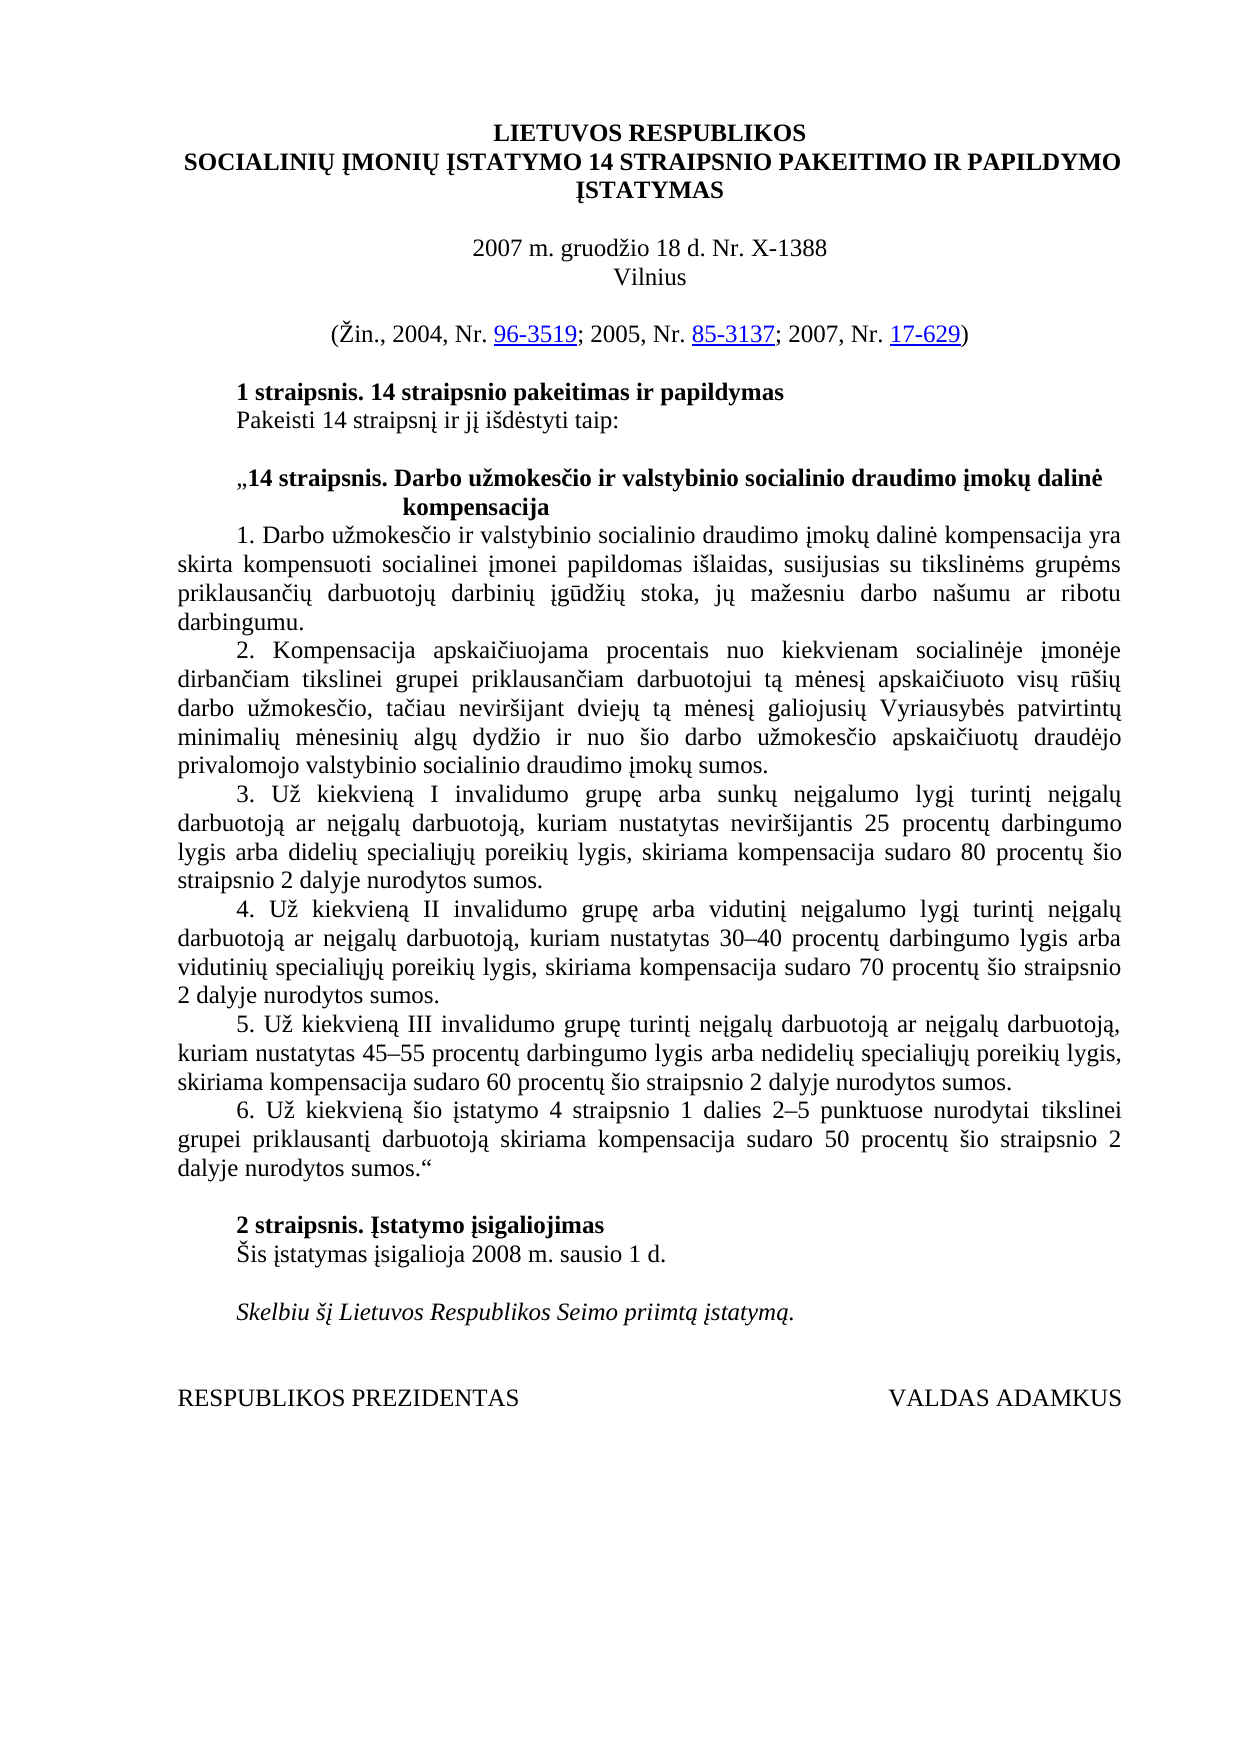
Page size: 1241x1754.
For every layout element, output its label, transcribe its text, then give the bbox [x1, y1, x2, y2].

text Vilnius [177, 262, 1122, 291]
text 4. Už kiekvieną II invalidumo grupę arba vidutinį neįgalumo lygį turintį neįgalų darbuotoją ar neįgalų darbuotoją, kuriam nustatytas 30–40 procentų darbingumo lygis arba vidutinių specialiųjų poreikių lygis, skiriama kompensacija sudaro 70 procentų šio straipsnio 2 dalyje nurodytos sumos. [177, 894, 1122, 1009]
text 1. Darbo užmokesčio ir valstybinio socialinio draudimo įmokų dalinė kompensacija yra skirta kompensuoti socialinei įmonei papildomas išlaidas, susijusias su tikslinėms grupėms priklausančių darbuotojų darbinių įgūdžių stoka, jų mažesniu darbo našumu ar ribotu darbingumu. [177, 521, 1122, 636]
text RESPUBLIKOS PREZIDENTAS VALDAS ADAMKUS [177, 1383, 1122, 1412]
text 5. Už kiekvieną III invalidumo grupę turintį neįgalų darbuotoją ar neįgalų darbuotoją, kuriam nustatytas 45–55 procentų darbingumo lygis arba nedidelių specialiųjų poreikių lygis, skiriama kompensacija sudaro 60 procentų šio straipsnio 2 dalyje nurodytos sumos. [177, 1009, 1122, 1096]
text 3. Už kiekvieną I invalidumo grupę arba sunkų neįgalumo lygį turintį neįgalų darbuotoją ar neįgalų darbuotoją, kuriam nustatytas neviršijantis 25 procentų darbingumo lygis arba didelių specialiųjų poreikių lygis, skiriama kompensacija sudaro 80 procentų šio straipsnio 2 dalyje nurodytos sumos. [177, 779, 1122, 894]
text Skelbiu šį Lietuvos Respublikos Seimo priimtą įstatymą. [177, 1297, 1122, 1326]
text LIETUVOS RESPUBLIKOS SOCIALINIŲ ĮMONIŲ ĮSTATYMO 14 STRAIPSNIO PAKEITIMO IR PAPILDYMO ĮSTATYMAS [177, 118, 1122, 204]
text 1 straipsnis. 14 straipsnio pakeitimas ir papildymas [177, 377, 1122, 406]
text 2. Kompensacija apskaičiuojama procentais nuo kiekvienam socialinėje įmonėje dirbančiam tikslinei grupei priklausančiam darbuotojui tą mėnesį apskaičiuoto visų rūšių darbo užmokesčio, tačiau neviršijant dviejų tą mėnesį galiojusių Vyriausybės patvirtintų minimalių mėnesinių algų dydžio ir nuo šio darbo užmokesčio apskaičiuotų draudėjo privalomojo valstybinio socialinio draudimo įmokų sumos. [177, 636, 1122, 779]
text 2007 m. gruodžio 18 d. Nr. X-1388 [177, 233, 1122, 262]
text Šis įstatymas įsigalioja 2008 m. sausio 1 d. [177, 1239, 1122, 1268]
text (Žin., 2004, Nr. 96-3519; 2005, Nr. 85-3137; 2007, Nr. 17-629) [177, 319, 1122, 348]
text 6. Už kiekvieną šio įstatymo 4 straipsnio 1 dalies 2–5 punktuose nurodytai tikslinei grupei priklausantį darbuotoją skiriama kompensacija sudaro 50 procentų šio straipsnio 2 dalyje nurodytos sumos.“ [177, 1096, 1122, 1182]
text „14 straipsnis. Darbo užmokesčio ir valstybinio socialinio draudimo įmokų dalinė kompensacija [236, 463, 1122, 521]
text Pakeisti 14 straipsnį ir jį išdėstyti taip: [177, 406, 1122, 434]
text 2 straipsnis. Įstatymo įsigaliojimas [177, 1211, 1122, 1239]
